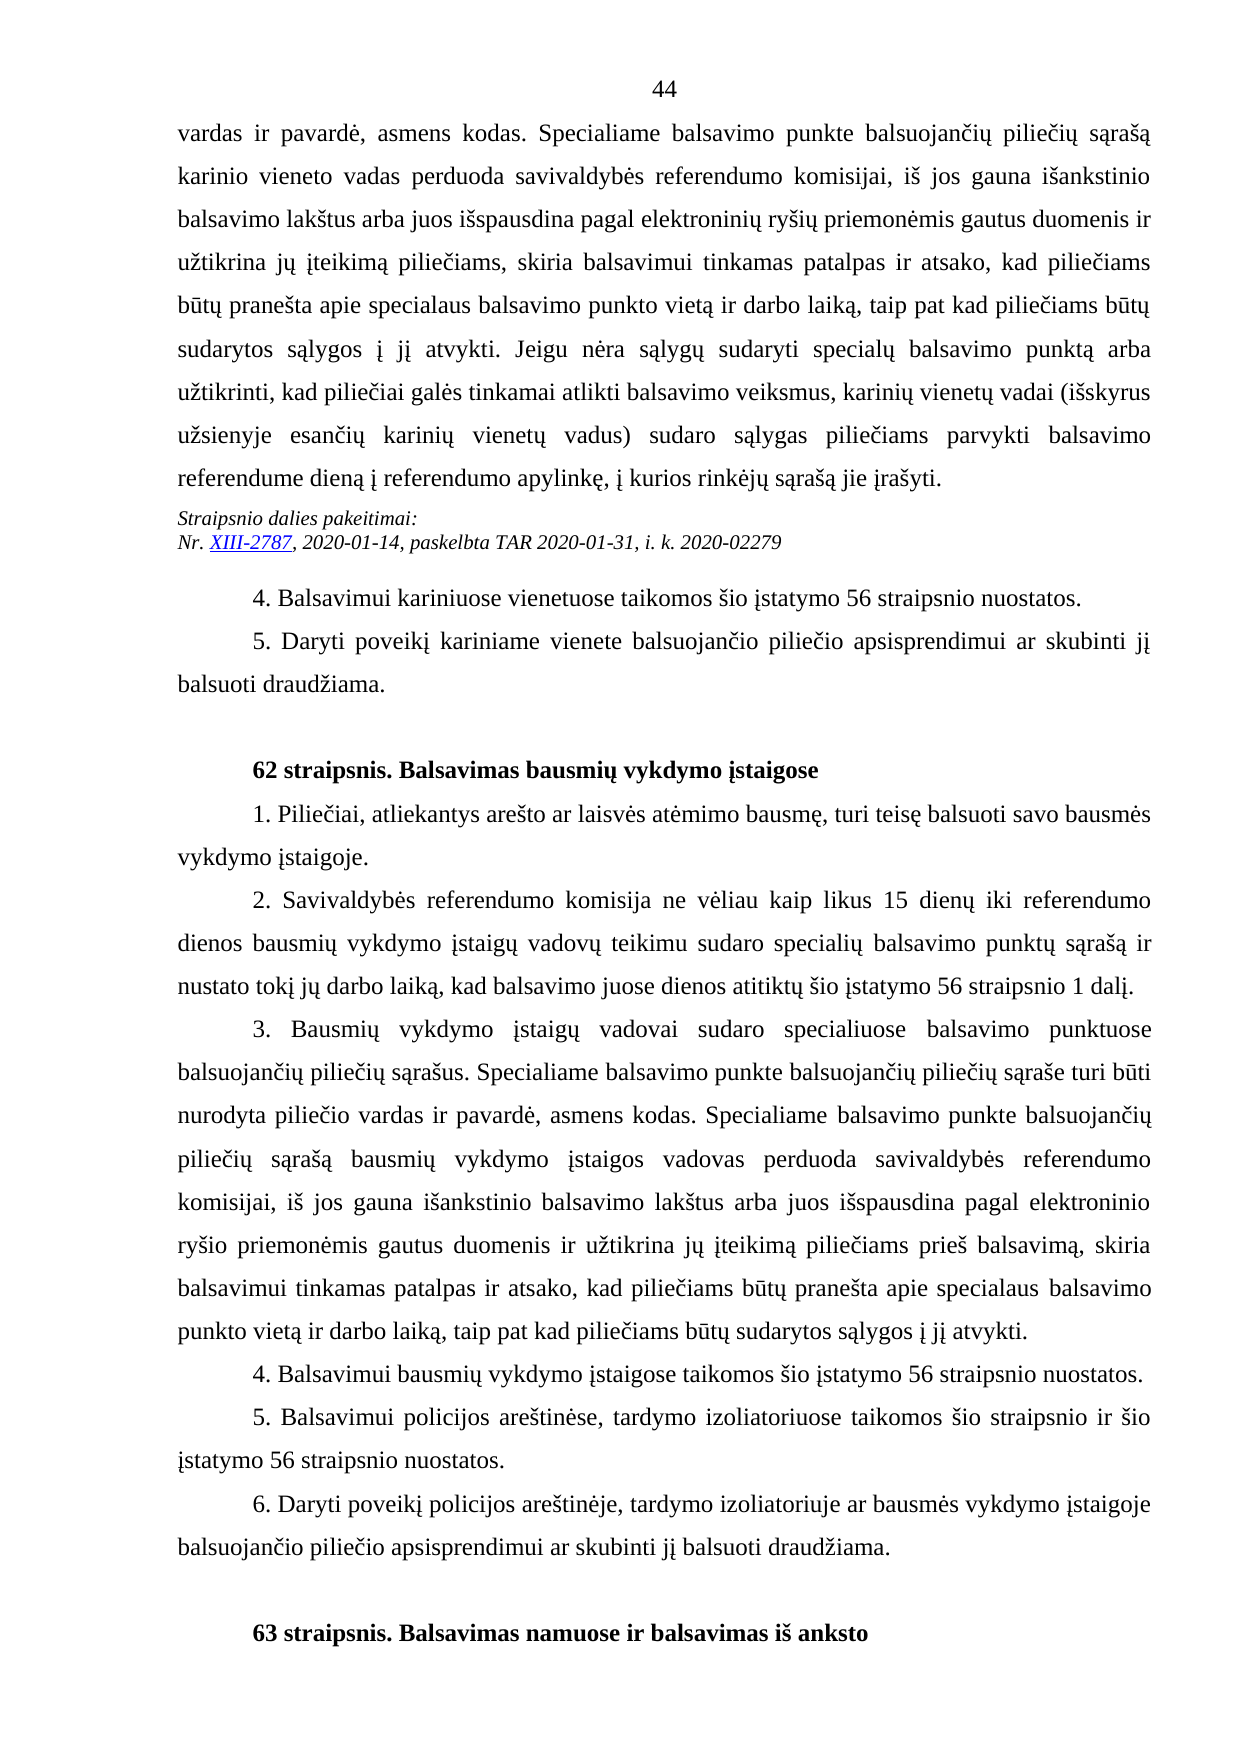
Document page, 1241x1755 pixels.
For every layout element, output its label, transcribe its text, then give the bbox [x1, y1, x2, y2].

text 2. Savivaldybės referendumo komisija ne vėliau kaip likus 15 dienų iki referendumo dienos bausmių vykdymo įstaigų vadovų teikimu sudaro specialių balsavimo punktų sąrašą ir nustato tokį jų darbo laiką, kad balsavimo juose dienos atitiktų šio įstatymo 56 straipsnio 1 dalį. [177, 885, 1152, 1000]
text 6. Daryti poveikį policijos areštinėje, tardymo izoliatoriuje ar bausmės vykdymo įstaigoje balsuojančio piliečio apsisprendimui ar skubinti jį balsuoti draudžiama. [177, 1489, 1152, 1561]
text 3. Bausmių vykdymo įstaigų vadovai sudaro specialiuose balsavimo punktuose balsuojančių piliečių sąrašus. Specialiame balsavimo punkte balsuojančių piliečių sąraše turi būti nurodyta piliečio vardas ir pavardė, asmens kodas. Specialiame balsavimo punkte balsuojančių piliečių sąrašą bausmių vykdymo įstaigos vadovas perduoda savivaldybės referendumo komisijai, iš jos gauna išankstinio balsavimo lakštus arba juos išspausdina pagal elektroninio ryšio priemonėmis gautus duomenis ir užtikrina jų įteikimą piliečiams prieš balsavimą, skiria balsavimui tinkamas patalpas ir atsako, kad piliečiams būtų pranešta apie specialaus balsavimo punkto vietą ir darbo laiką, taip pat kad piliečiams būtų sudarytos sąlygos į jį atvykti. [177, 1014, 1152, 1345]
text 4. Balsavimui bausmių vykdymo įstaigose taikomos šio įstatymo 56 straipsnio nuostatos. [177, 1359, 1152, 1388]
text vardas ir pavardė, asmens kodas. Specialiame balsavimo punkte balsuojančių piliečių sąrašą karinio vieneto vadas perduoda savivaldybės referendumo komisijai, iš jos gauna išankstinio balsavimo lakštus arba juos išspausdina pagal elektroninių ryšių priemonėmis gautus duomenis ir užtikrina jų įteikimą piliečiams, skiria balsavimui tinkamas patalpas ir atsako, kad piliečiams būtų pranešta apie specialaus balsavimo punkto vietą ir darbo laiką, taip pat kad piliečiams būtų sudarytos sąlygos į jį atvykti. Jeigu nėra sąlygų sudaryti specialų balsavimo punktą arba užtikrinti, kad piliečiai galės tinkamai atlikti balsavimo veiksmus, karinių vienetų vadai (išskyrus užsienyje esančių karinių vienetų vadus) sudaro sąlygas piliečiams parvykti balsavimo referendume dieną į referendumo apylinkę, į kurios rinkėjų sąrašą jie įrašyti. [177, 118, 1152, 492]
text Straipsnio dalies pakeitimai: [177, 506, 1152, 530]
text 1. Piliečiai, atliekantys arešto ar laisvės atėmimo bausmę, turi teisę balsuoti savo bausmės vykdymo įstaigoje. [177, 799, 1152, 871]
text 62 straipsnis. Balsavimas bausmių vykdymo įstaigose [177, 756, 1152, 784]
text 5. Daryti poveikį kariniame vienete balsuojančio piliečio apsisprendimui ar skubinti jį balsuoti draudžiama. [177, 626, 1152, 698]
text 5. Balsavimui policijos areštinėse, tardymo izoliatoriuose taikomos šio straipsnio ir šio įstatymo 56 straipsnio nuostatos. [177, 1402, 1152, 1474]
text 63 straipsnis. Balsavimas namuose ir balsavimas iš anksto [177, 1618, 1152, 1647]
text 4. Balsavimui kariniuose vienetuose taikomos šio įstatymo 56 straipsnio nuostatos. [177, 583, 1152, 612]
text Nr. XIII-2787, 2020-01-14, paskelbta TAR 2020-01-31, i. k. 2020-02279 [177, 530, 1152, 554]
